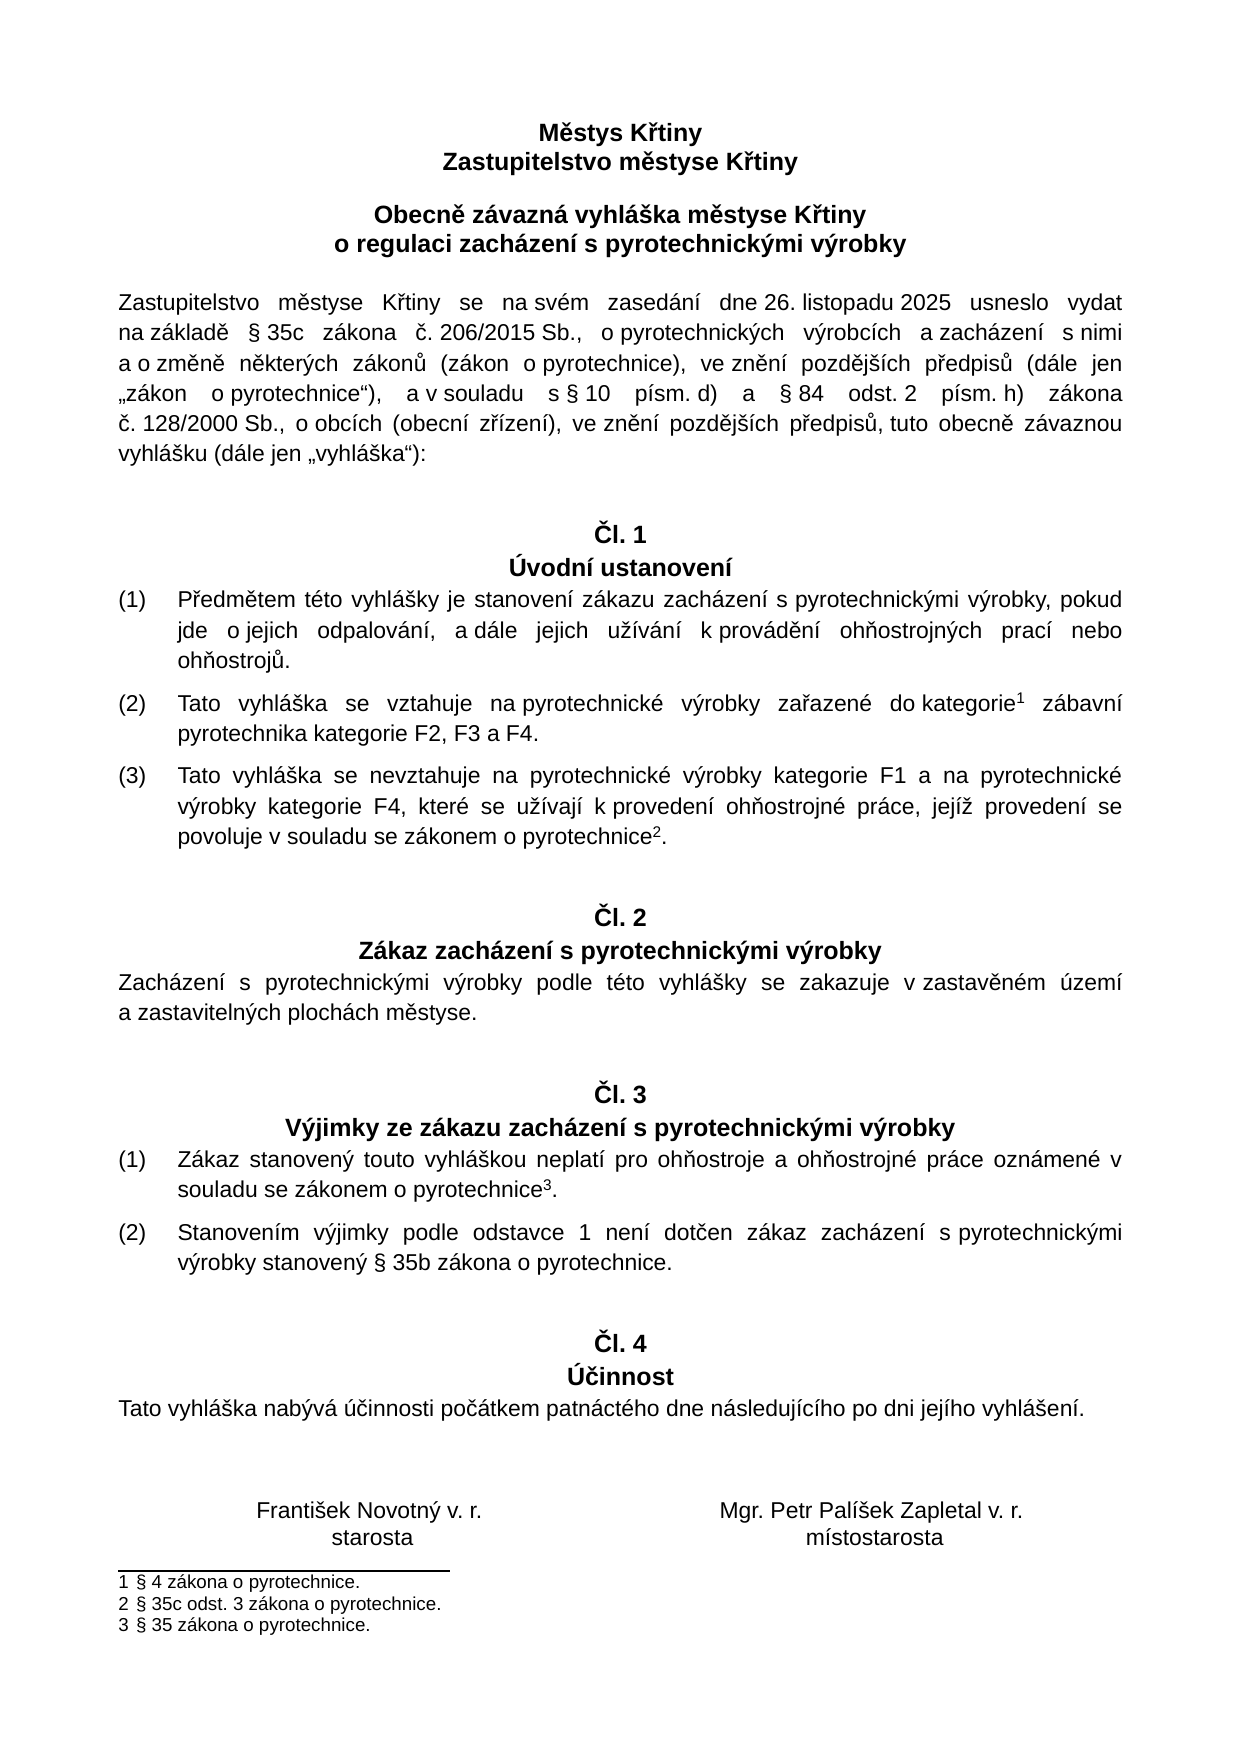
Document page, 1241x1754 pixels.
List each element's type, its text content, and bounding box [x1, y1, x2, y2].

list § 35 zákona o pyrotechnice. [118, 1614, 1122, 1635]
subtitle Čl. 2 Zákaz zacházení s pyrotechnickými výrobky [118, 903, 1122, 965]
list Tato vyhláška se nevztahuje na pyrotechnické výrobky kategorie F1 a na pyrotechnické výrobky kategorie F4, které se užívají k provedení ohňostrojné práce, jejíž provedení se povoluje v souladu se zákonem o pyrotechnice. [118, 762, 1122, 849]
text Městys Křtiny Zastupitelstvo městyse Křtiny [118, 118, 1122, 176]
list § 35c odst. 3 zákona o pyrotechnice. [118, 1592, 1122, 1614]
text Tato vyhláška nabývá účinnosti počátkem patnáctého dne následujícího po dni jejího vyhlášení. [118, 1395, 1122, 1421]
table_header František Novotný v. r. starosta [118, 1438, 620, 1556]
subtitle Obecně závazná vyhláška městyse Křtiny o regulaci zacházení s pyrotechnickými výrobky [118, 200, 1122, 258]
list Stanovením výjimky podle odstavce 1 není dotčen zákaz zacházení s pyrotechnickými výrobky stanovený § 35b zákona o pyrotechnice. [118, 1218, 1122, 1275]
list Tato vyhláška se vztahuje na pyrotechnické výrobky zařazené do kategorie zábavní pyrotechnika kategorie F2, F3 a F4. [118, 689, 1122, 746]
table_header Mgr. Petr Palíšek Zapletal v. r. místostarosta [620, 1438, 1122, 1556]
list § 4 zákona o pyrotechnice. [118, 1571, 1122, 1592]
subtitle Čl. 3 Výjimky ze zákazu zacházení s pyrotechnickými výrobky [118, 1079, 1122, 1141]
list Zákaz stanovený touto vyhláškou neplatí pro ohňostroje a ohňostrojné práce oznámené v souladu se zákonem o pyrotechnice. [118, 1146, 1122, 1202]
subtitle Čl. 1 Úvodní ustanovení [118, 520, 1122, 582]
list Předmětem této vyhlášky je stanovení zákazu zacházení s pyrotechnickými výrobky, pokud jde o jejich odpalování, a dále jejich užívání k provádění ohňostrojných prací nebo ohňostrojů. [118, 586, 1122, 673]
text Zastupitelstvo městyse Křtiny se na svém zasedání dne 26. listopadu 2025 usneslo vydat na základě § 35c zákona č. 206/2015 Sb., o pyrotechnických výrobcích a zacházení s nimi a o změně některých zákonů (zákon o pyrotechnice), ve znění pozdějších předpisů (dále jen „zákon o pyrotechnice“), a v souladu s § 10 písm. d) a § 84 odst. 2 písm. h) zákona č. 128/2000 Sb., o obcích (obecní zřízení), ve znění pozdějších předpisů, tuto obecně závaznou vyhlášku (dále jen „vyhláška“): [118, 289, 1122, 467]
subtitle Čl. 4 Účinnost [118, 1329, 1122, 1391]
text Zacházení s pyrotechnickými výrobky podle této vyhlášky se zakazuje v zastavěném území a zastavitelných plochách městyse. [118, 969, 1122, 1026]
